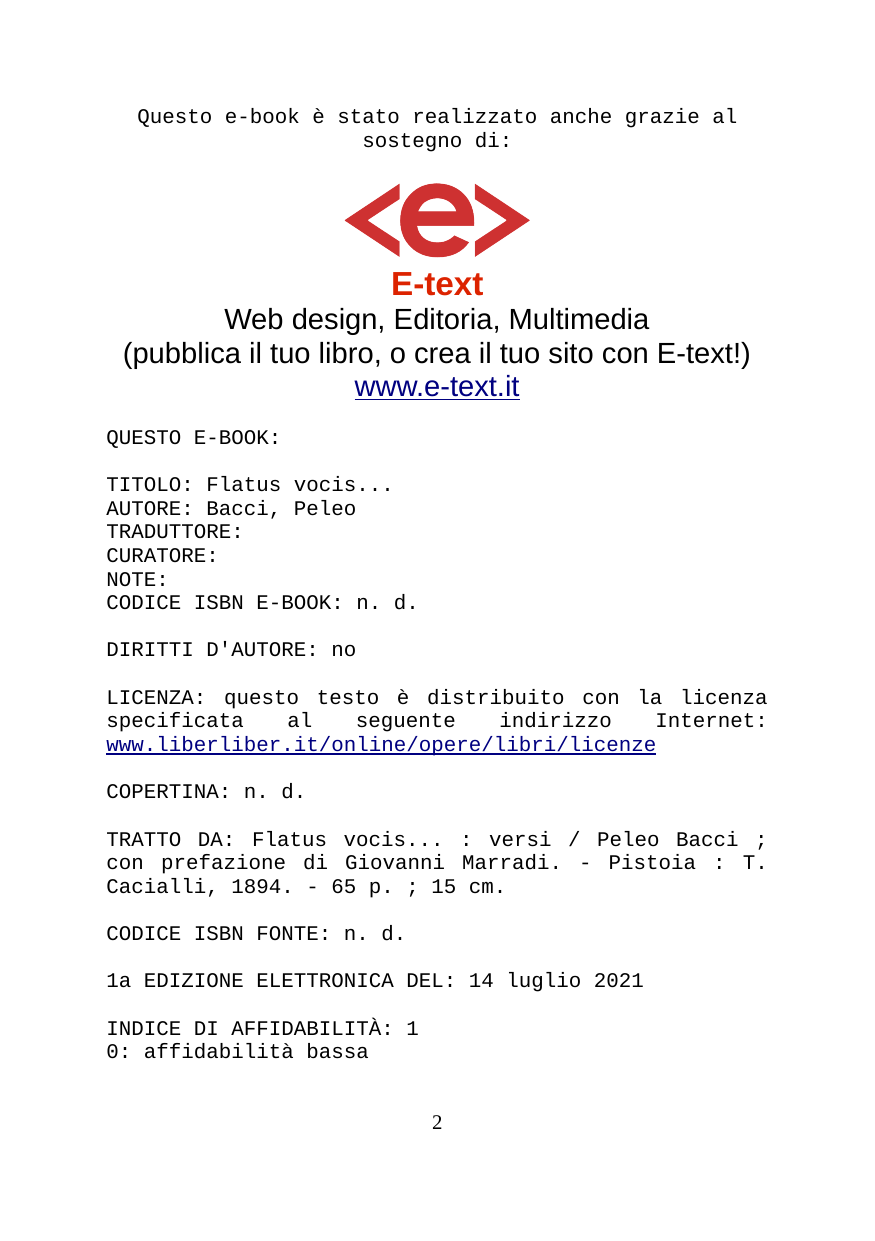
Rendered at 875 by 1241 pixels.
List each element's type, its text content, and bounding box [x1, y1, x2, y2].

text INDICE DI AFFIDABILITÀ: 1 [106, 1018, 768, 1041]
text DIRITTI D'AUTORE: no [106, 639, 768, 663]
text Questo e-book è stato realizzato anche grazie al sostegno di: [106, 106, 768, 153]
text CODICE ISBN E-BOOK: n. d. [106, 592, 768, 616]
text E-text [106, 264, 768, 302]
text (pubblica il tuo libro, o crea il tuo sito con E-text!) [106, 336, 768, 369]
picture [343, 183, 531, 258]
text TRADUTTORE: [106, 521, 768, 545]
text www.e-text.it [106, 369, 768, 403]
text NOTE: [106, 568, 768, 592]
text 0: affidabilità bassa [106, 1041, 768, 1065]
text Web design, Editoria, Multimedia [106, 302, 768, 336]
text CODICE ISBN FONTE: n. d. [106, 923, 768, 947]
text CURATORE: [106, 545, 768, 568]
text QUESTO E-BOOK: [106, 427, 768, 450]
text AUTORE: Bacci, Peleo [106, 498, 768, 521]
text COPERTINA: n. d. [106, 781, 768, 805]
text 1a EDIZIONE ELETTRONICA DEL: 14 luglio 2021 [106, 971, 768, 994]
text TITOLO: Flatus vocis... [106, 474, 768, 498]
text TRATTO DA: Flatus vocis... : versi / Peleo Bacci ; con prefazione di Giovanni Marradi. - Pistoia : T. Cacialli, 1894. - 65 p. ; 15 cm. [106, 829, 768, 899]
text LICENZA: questo testo è distribuito con la licenza specificata al seguente indirizzo Internet: www.liberliber.it/online/opere/libri/licenze [106, 687, 768, 758]
